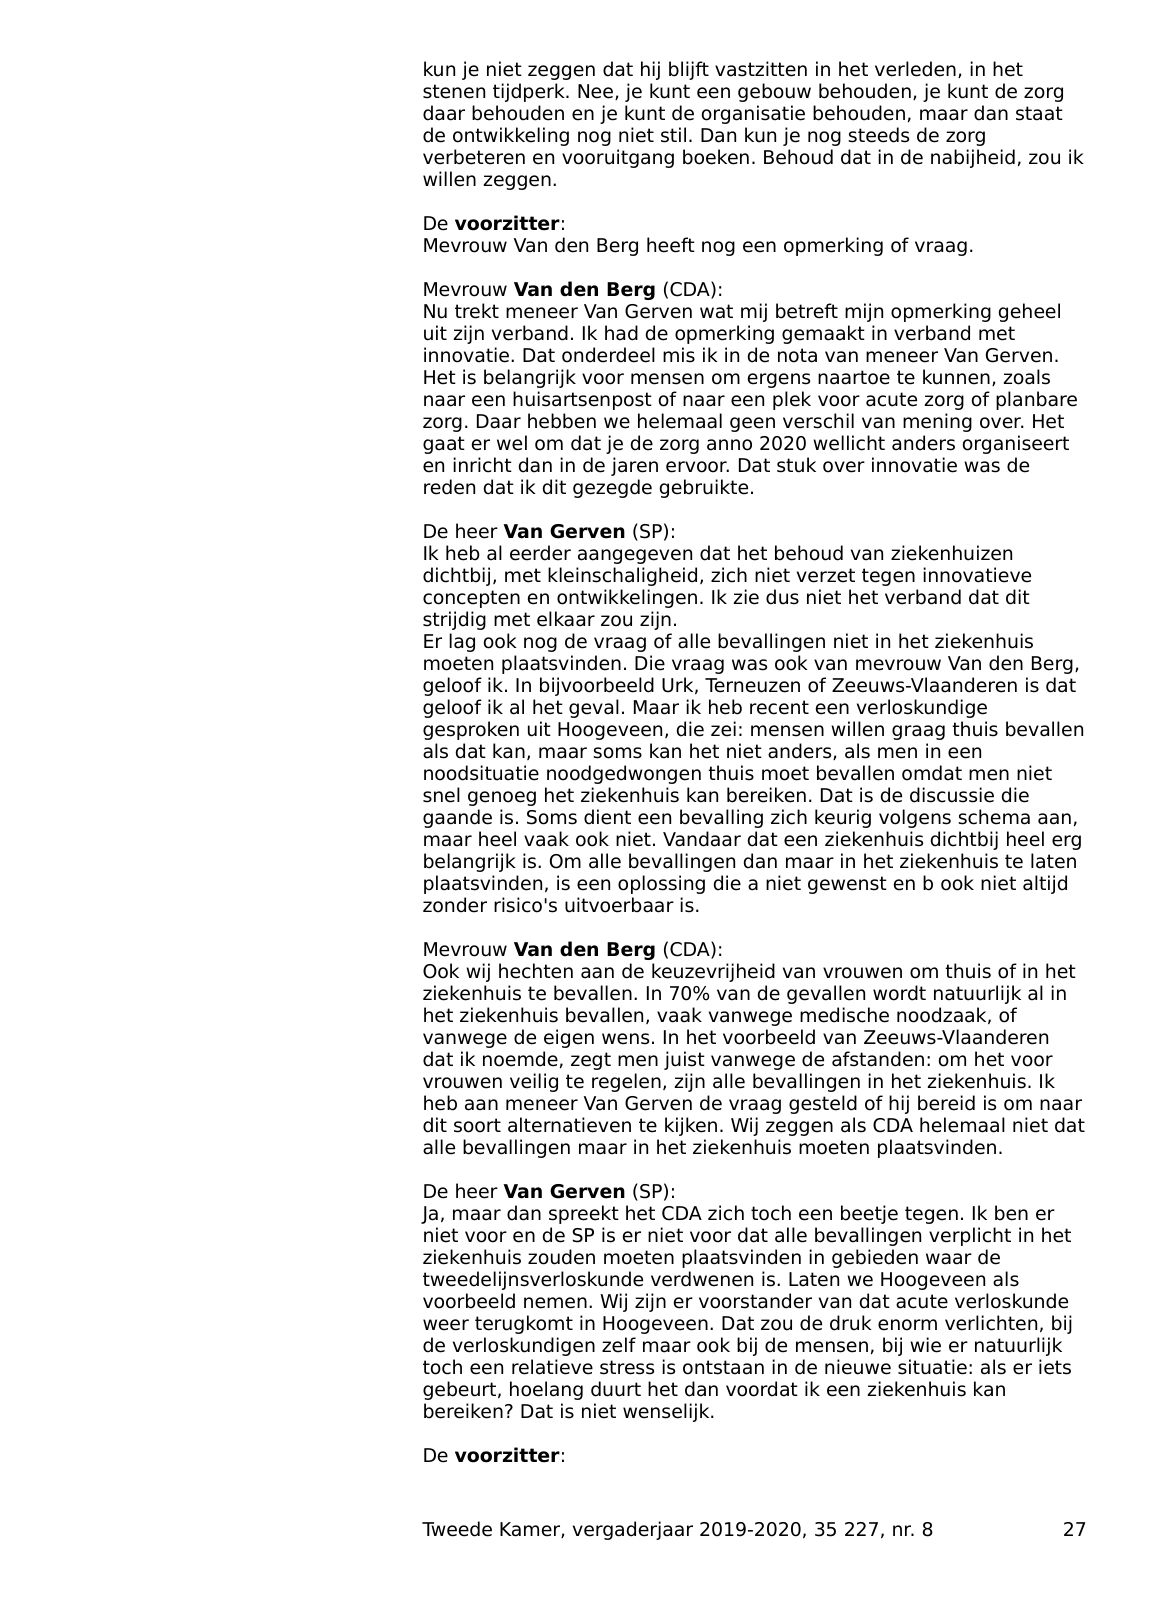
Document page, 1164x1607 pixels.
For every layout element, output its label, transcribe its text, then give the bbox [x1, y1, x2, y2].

text De voorzitter: [422, 213, 1087, 235]
text Er lag ook nog de vraag of alle bevallingen niet in het ziekenhuis moeten plaatsvinden. Die vraag was ook van mevrouw Van den Berg, geloof ik. In bijvoorbeeld Urk, Terneuzen of Zeeuws-Vlaanderen is dat geloof ik al het geval. Maar ik heb recent een verloskundige gesproken uit Hoogeveen, die zei: mensen willen graag thuis bevallen als dat kan, maar soms kan het niet anders, als men in een noodsituatie noodgedwongen thuis moet bevallen omdat men niet snel genoeg het ziekenhuis kan bereiken. Dat is de discussie die gaande is. Soms dient een bevalling zich keurig volgens schema aan, maar heel vaak ook niet. Vandaar dat een ziekenhuis dichtbij heel erg belangrijk is. Om alle bevallingen dan maar in het ziekenhuis te laten plaatsvinden, is een oplossing die a niet gewenst en b ook niet altijd zonder risico's uitvoerbaar is. [422, 631, 1087, 917]
text De voorzitter: [422, 1445, 1087, 1467]
text Nu trekt meneer Van Gerven wat mij betreft mijn opmerking geheel uit zijn verband. Ik had de opmerking gemaakt in verband met innovatie. Dat onderdeel mis ik in de nota van meneer Van Gerven. Het is belangrijk voor mensen om ergens naartoe te kunnen, zoals naar een huisartsenpost of naar een plek voor acute zorg of planbare zorg. Daar hebben we helemaal geen verschil van mening over. Het gaat er wel om dat je de zorg anno 2020 wellicht anders organiseert en inricht dan in de jaren ervoor. Dat stuk over innovatie was de reden dat ik dit gezegde gebruikte. [422, 301, 1087, 499]
text Ja, maar dan spreekt het CDA zich toch een beetje tegen. Ik ben er niet voor en de SP is er niet voor dat alle bevallingen verplicht in het ziekenhuis zouden moeten plaatsvinden in gebieden waar de tweedelijnsverloskunde verdwenen is. Laten we Hoogeveen als voorbeeld nemen. Wij zijn er voorstander van dat acute verloskunde weer terugkomt in Hoogeveen. Dat zou de druk enorm verlichten, bij de verloskundigen zelf maar ook bij de mensen, bij wie er natuurlijk toch een relatieve stress is ontstaan in de nieuwe situatie: als er iets gebeurt, hoelang duurt het dan voordat ik een ziekenhuis kan bereiken? Dat is niet wenselijk. [422, 1203, 1087, 1423]
text De heer Van Gerven (SP): [422, 1181, 1087, 1203]
text De heer Van Gerven (SP): [422, 521, 1087, 543]
text Mevrouw Van den Berg heeft nog een opmerking of vraag. [422, 235, 1087, 257]
text Mevrouw Van den Berg (CDA): [422, 939, 1087, 961]
text Ook wij hechten aan de keuzevrijheid van vrouwen om thuis of in het ziekenhuis te bevallen. In 70% van de gevallen wordt natuurlijk al in het ziekenhuis bevallen, vaak vanwege medische noodzaak, of vanwege de eigen wens. In het voorbeeld van Zeeuws-Vlaanderen dat ik noemde, zegt men juist vanwege de afstanden: om het voor vrouwen veilig te regelen, zijn alle bevallingen in het ziekenhuis. Ik heb aan meneer Van Gerven de vraag gesteld of hij bereid is om naar dit soort alternatieven te kijken. Wij zeggen als CDA helemaal niet dat alle bevallingen maar in het ziekenhuis moeten plaatsvinden. [422, 961, 1087, 1159]
text kun je niet zeggen dat hij blijft vastzitten in het verleden, in het stenen tijdperk. Nee, je kunt een gebouw behouden, je kunt de zorg daar behouden en je kunt de organisatie behouden, maar dan staat de ontwikkeling nog niet stil. Dan kun je nog steeds de zorg verbeteren en vooruitgang boeken. Behoud dat in de nabijheid, zou ik willen zeggen. [422, 59, 1087, 191]
text Mevrouw Van den Berg (CDA): [422, 279, 1087, 301]
text Ik heb al eerder aangegeven dat het behoud van ziekenhuizen dichtbij, met kleinschaligheid, zich niet verzet tegen innovatieve concepten en ontwikkelingen. Ik zie dus niet het verband dat dit strijdig met elkaar zou zijn. [422, 543, 1087, 631]
